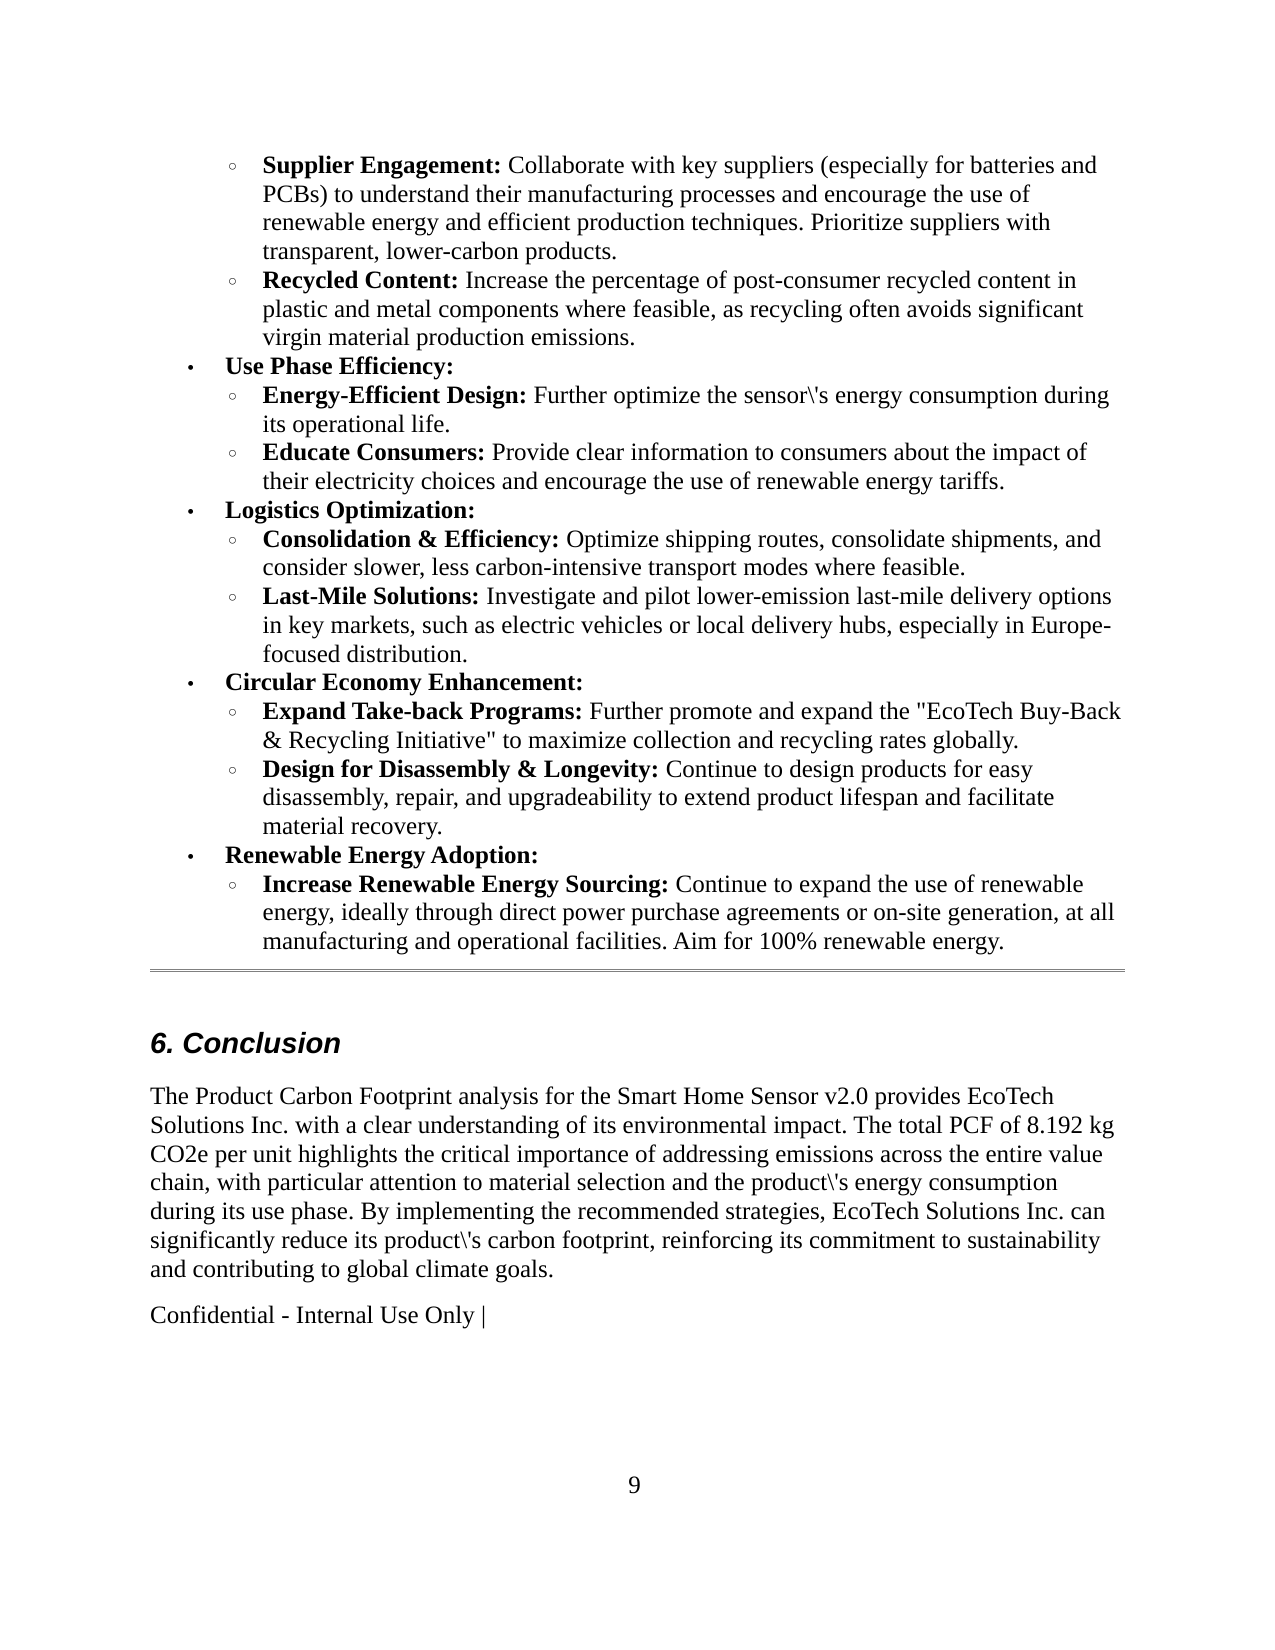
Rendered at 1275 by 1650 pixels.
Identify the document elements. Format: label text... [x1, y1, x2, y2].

list Energy-Efficient Design: Further optimize the sensor\'s energy consumption during its operational life. [225, 380, 1125, 437]
list Last-Mile Solutions: Investigate and pilot lower-emission last-mile delivery options in key markets, such as electric vehicles or local delivery hubs, especially in Europe-focused distribution. [225, 581, 1125, 667]
list Recycled Content: Increase the percentage of post-consumer recycled content in plastic and metal components where feasible, as recycling often avoids significant virgin material production emissions. [225, 265, 1125, 351]
text Confidential - Internal Use Only | [150, 1300, 1125, 1329]
list Circular Economy Enhancement: [187, 667, 1125, 696]
list Renewable Energy Adoption: [187, 840, 1125, 869]
list Expand Take-back Programs: Further promote and expand the "EcoTech Buy-Back & Recycling Initiative" to maximize collection and recycling rates globally. [225, 696, 1125, 754]
text The Product Carbon Footprint analysis for the Smart Home Sensor v2.0 provides EcoTech Solutions Inc. with a clear understanding of its environmental impact. The total PCF of 8.192 kg CO2e per unit highlights the critical importance of addressing emissions across the entire value chain, with particular attention to material selection and the product\'s energy consumption during its use phase. By implementing the recommended strategies, EcoTech Solutions Inc. can significantly reduce its product\'s carbon footprint, reinforcing its commitment to sustainability and contributing to global climate goals. [150, 1081, 1125, 1282]
list Design for Disassembly & Longevity: Continue to design products for easy disassembly, repair, and upgradeability to extend product lifespan and facilitate material recovery. [225, 754, 1125, 840]
list Use Phase Efficiency: [187, 351, 1125, 380]
list Supplier Engagement: Collaborate with key suppliers (especially for batteries and PCBs) to understand their manufacturing processes and encourage the use of renewable energy and efficient production techniques. Prioritize suppliers with transparent, lower-carbon products. [225, 150, 1125, 265]
list Educate Consumers: Provide clear information to consumers about the impact of their electricity choices and encourage the use of renewable energy tariffs. [225, 437, 1125, 495]
list Consolidation & Efficiency: Optimize shipping routes, consolidate shipments, and consider slower, less carbon-intensive transport modes where feasible. [225, 524, 1125, 581]
list Logistics Optimization: [187, 495, 1125, 524]
subtitle 6. Conclusion [150, 1026, 1125, 1060]
list Increase Renewable Energy Sourcing: Continue to expand the use of renewable energy, ideally through direct power purchase agreements or on-site generation, at all manufacturing and operational facilities. Aim for 100% renewable energy. [225, 869, 1125, 955]
